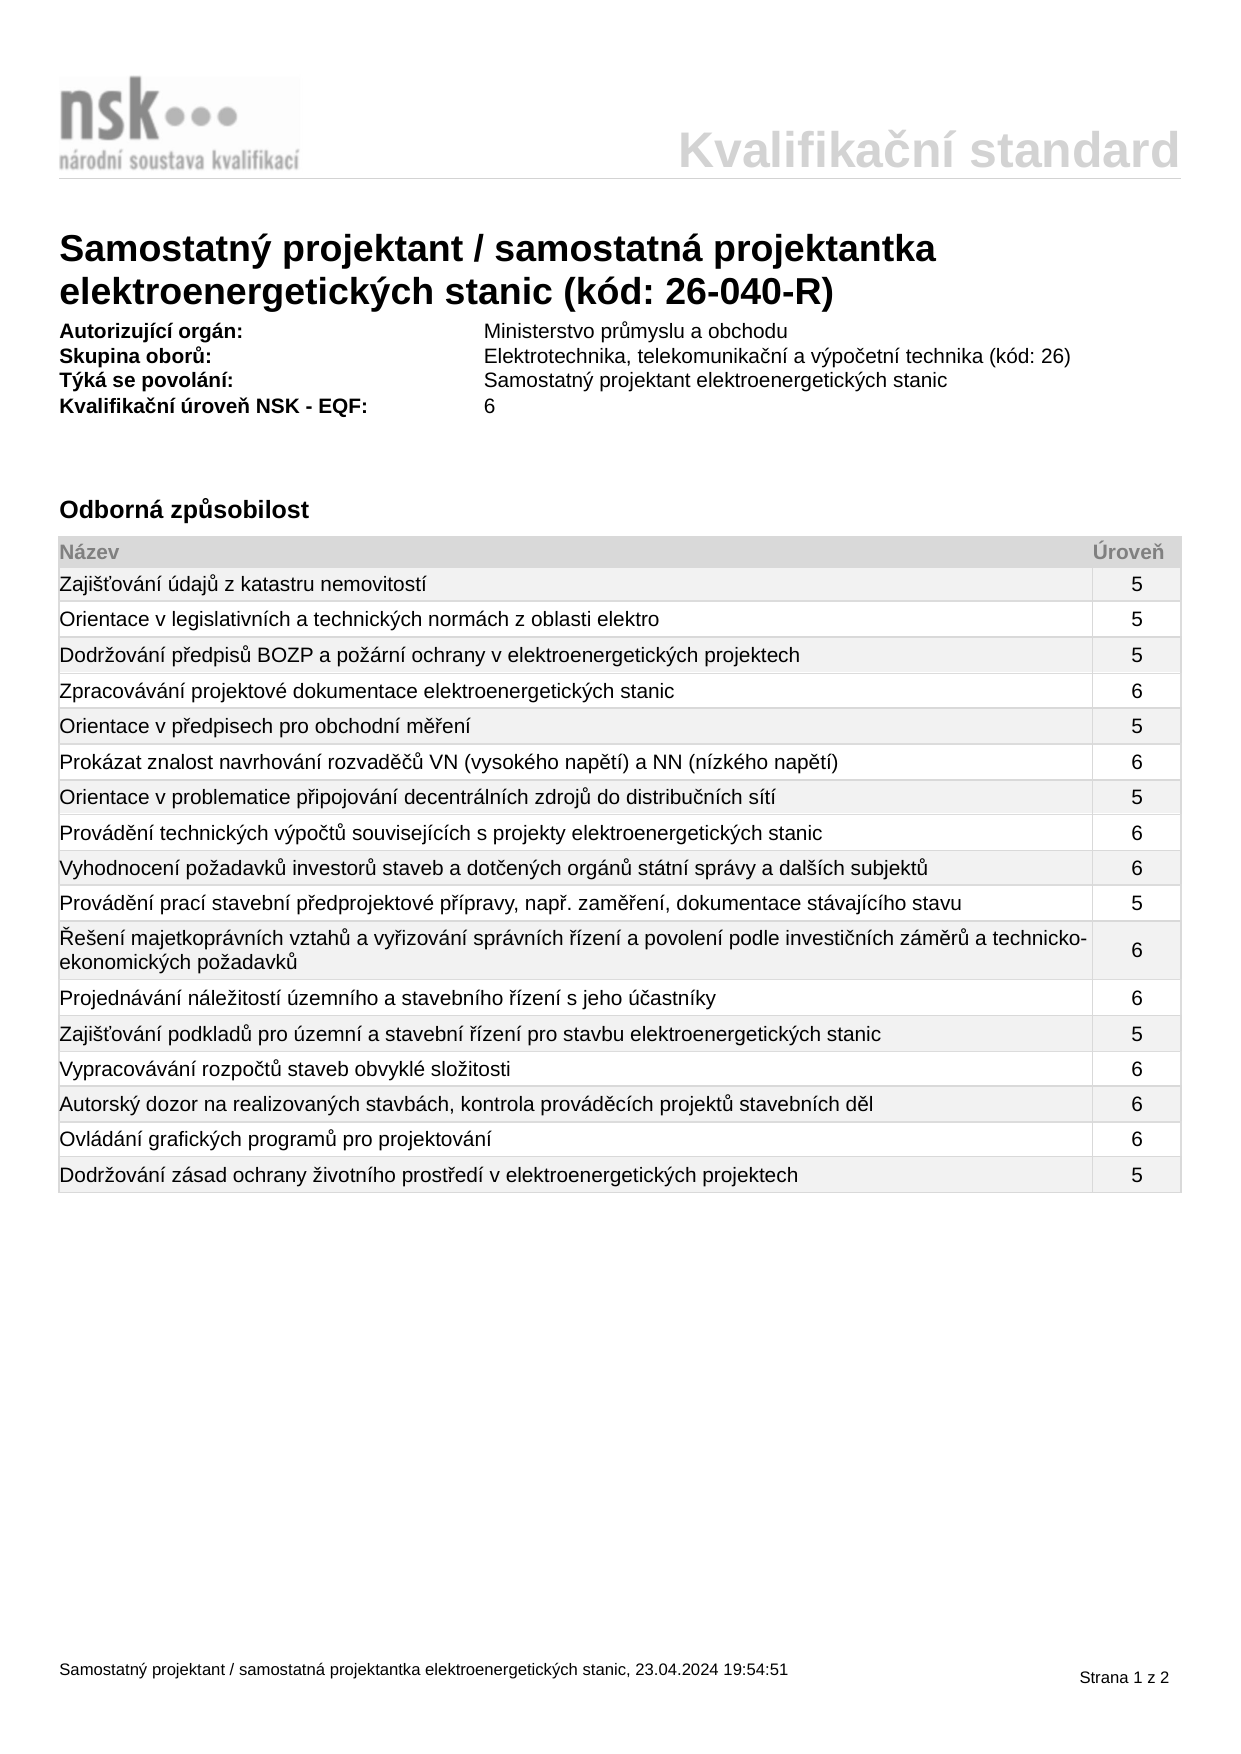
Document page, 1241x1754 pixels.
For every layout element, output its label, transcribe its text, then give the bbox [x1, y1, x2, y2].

table_cell Týká se povolání: [59, 368, 483, 392]
table_cell 6 [1093, 1123, 1180, 1156]
table_cell [626, 1193, 862, 1426]
table_cell 6 [484, 394, 1181, 417]
table_cell 6 [1093, 815, 1180, 849]
table_cell Provádění technických výpočtů souvisejících s projekty elektroenergetických stanic [60, 815, 1092, 849]
table_cell 5 [1093, 1157, 1180, 1192]
table_cell [862, 196, 1093, 224]
table_header [621, 59, 626, 172]
table_cell Vypracovávání rozpočtů staveb obvyklé složitosti [60, 1052, 1092, 1085]
table_cell Vyhodnocení požadavků investorů staveb a dotčených orgánů státní správy a dalších subjektů [60, 851, 1092, 884]
table_cell 6 [1093, 745, 1180, 779]
table_cell [484, 172, 620, 178]
table_cell 5 [1093, 781, 1180, 813]
table_cell [59, 418, 483, 489]
table_cell Samostatný projektant elektroenergetických stanic [484, 368, 1181, 393]
table_cell [1169, 1193, 1181, 1426]
table_cell [626, 524, 862, 536]
table_cell 6 [1093, 922, 1180, 979]
table_cell Ministerstvo průmyslu a obchodu [484, 319, 1181, 344]
table_cell [862, 418, 1093, 489]
table_cell [862, 1426, 1093, 1660]
table_cell [59, 172, 483, 178]
table_cell 5 [1093, 886, 1180, 920]
table_cell 6 [1093, 980, 1180, 1015]
table_cell [1093, 524, 1169, 536]
table_cell [59, 1193, 483, 1426]
table_cell [1169, 524, 1181, 536]
table_cell Dodržování zásad ochrany životního prostředí v elektroenergetických projektech [60, 1157, 1092, 1192]
table_cell Řešení majetkoprávních vztahů a vyřizování správních řízení a povolení podle investičních záměrů a technicko-ekonomických požadavků [60, 922, 1092, 979]
table_cell [626, 418, 862, 489]
table_cell [620, 1193, 626, 1426]
picture [58, 59, 621, 172]
table_cell [626, 313, 862, 319]
table_cell [626, 1426, 862, 1660]
table_cell Ovládání grafických programů pro projektování [60, 1123, 1092, 1156]
table_cell [59, 179, 1181, 196]
table_cell [1169, 1660, 1181, 1696]
table_cell Strana 1 z 2 [862, 1660, 1169, 1696]
table_cell Název [60, 538, 1092, 566]
table_cell [862, 313, 1093, 319]
table_cell [484, 418, 620, 489]
table_cell Zajišťování údajů z katastru nemovitostí [60, 568, 1092, 600]
table_cell [484, 524, 620, 536]
table_cell Samostatný projektant / samostatná projektantka elektroenergetických stanic, 23.04.2024 19:54:51 [59, 1660, 862, 1696]
table_cell [484, 1426, 620, 1660]
table_cell 6 [1093, 674, 1180, 707]
table_cell Orientace v předpisech pro obchodní měření [60, 709, 1092, 743]
table_cell [1093, 1426, 1169, 1660]
table_cell [620, 1426, 626, 1660]
table_cell 5 [1093, 638, 1180, 672]
table_cell 5 [1093, 568, 1180, 600]
table_cell [484, 1193, 620, 1426]
table_cell Projednávání náležitostí územního a stavebního řízení s jeho účastníky [60, 980, 1092, 1015]
table_cell Prokázat znalost navrhování rozvaděčů VN (vysokého napětí) a NN (nízkého napětí) [60, 745, 1092, 779]
table_cell [862, 524, 1093, 536]
table_cell [620, 418, 626, 489]
table_cell [1093, 196, 1169, 224]
table_cell Zpracovávání projektové dokumentace elektroenergetických stanic [60, 674, 1092, 707]
table_cell 6 [1093, 1052, 1180, 1085]
table_cell Dodržování předpisů BOZP a požární ochrany v elektroenergetických projektech [60, 638, 1092, 672]
table_cell [484, 313, 620, 319]
table_cell [59, 196, 483, 224]
table_cell [1169, 196, 1181, 224]
table_cell Samostatný projektant / samostatná projektantka elektroenergetických stanic (kód: 26-040-R) [59, 224, 1181, 313]
table_cell [1169, 313, 1181, 319]
table_cell [1093, 418, 1169, 489]
table_cell [1169, 1426, 1181, 1660]
table_cell 5 [1093, 709, 1180, 743]
table_cell Autorizující orgán: [59, 319, 483, 343]
table_cell [620, 524, 626, 536]
table_header Kvalifikační standard [626, 59, 1181, 178]
table_cell [620, 196, 626, 224]
table_cell [59, 524, 483, 536]
table_cell [1093, 313, 1169, 319]
table_cell [1093, 1193, 1169, 1426]
table_cell Kvalifikační úroveň NSK - EQF: [59, 394, 483, 417]
table_cell Orientace v problematice připojování decentrálních zdrojů do distribučních sítí [60, 781, 1092, 813]
table_cell Úroveň [1093, 538, 1180, 566]
table_cell [1169, 418, 1181, 489]
table_cell 6 [1093, 851, 1180, 884]
table_cell Elektrotechnika, telekomunikační a výpočetní technika (kód: 26) [484, 344, 1181, 368]
table_cell 5 [1093, 1016, 1180, 1051]
table_cell [626, 196, 862, 224]
table_cell Orientace v legislativních a technických normách z oblasti elektro [60, 602, 1092, 636]
table_cell Skupina oborů: [59, 344, 483, 368]
table_cell 5 [1093, 602, 1180, 636]
table_cell [59, 1426, 483, 1660]
table_cell Autorský dozor na realizovaných stavbách, kontrola prováděcích projektů stavebních děl [60, 1087, 1092, 1121]
table_cell Provádění prací stavební předprojektové přípravy, např. zaměření, dokumentace stávajícího stavu [60, 886, 1092, 920]
table_cell [484, 196, 620, 224]
table_cell [862, 1193, 1093, 1426]
table_cell 6 [1093, 1087, 1180, 1121]
table_cell Odborná způsobilost [59, 490, 1181, 524]
table_cell [59, 313, 483, 319]
table_cell Zajišťování podkladů pro územní a stavební řízení pro stavbu elektroenergetických stanic [60, 1016, 1092, 1051]
